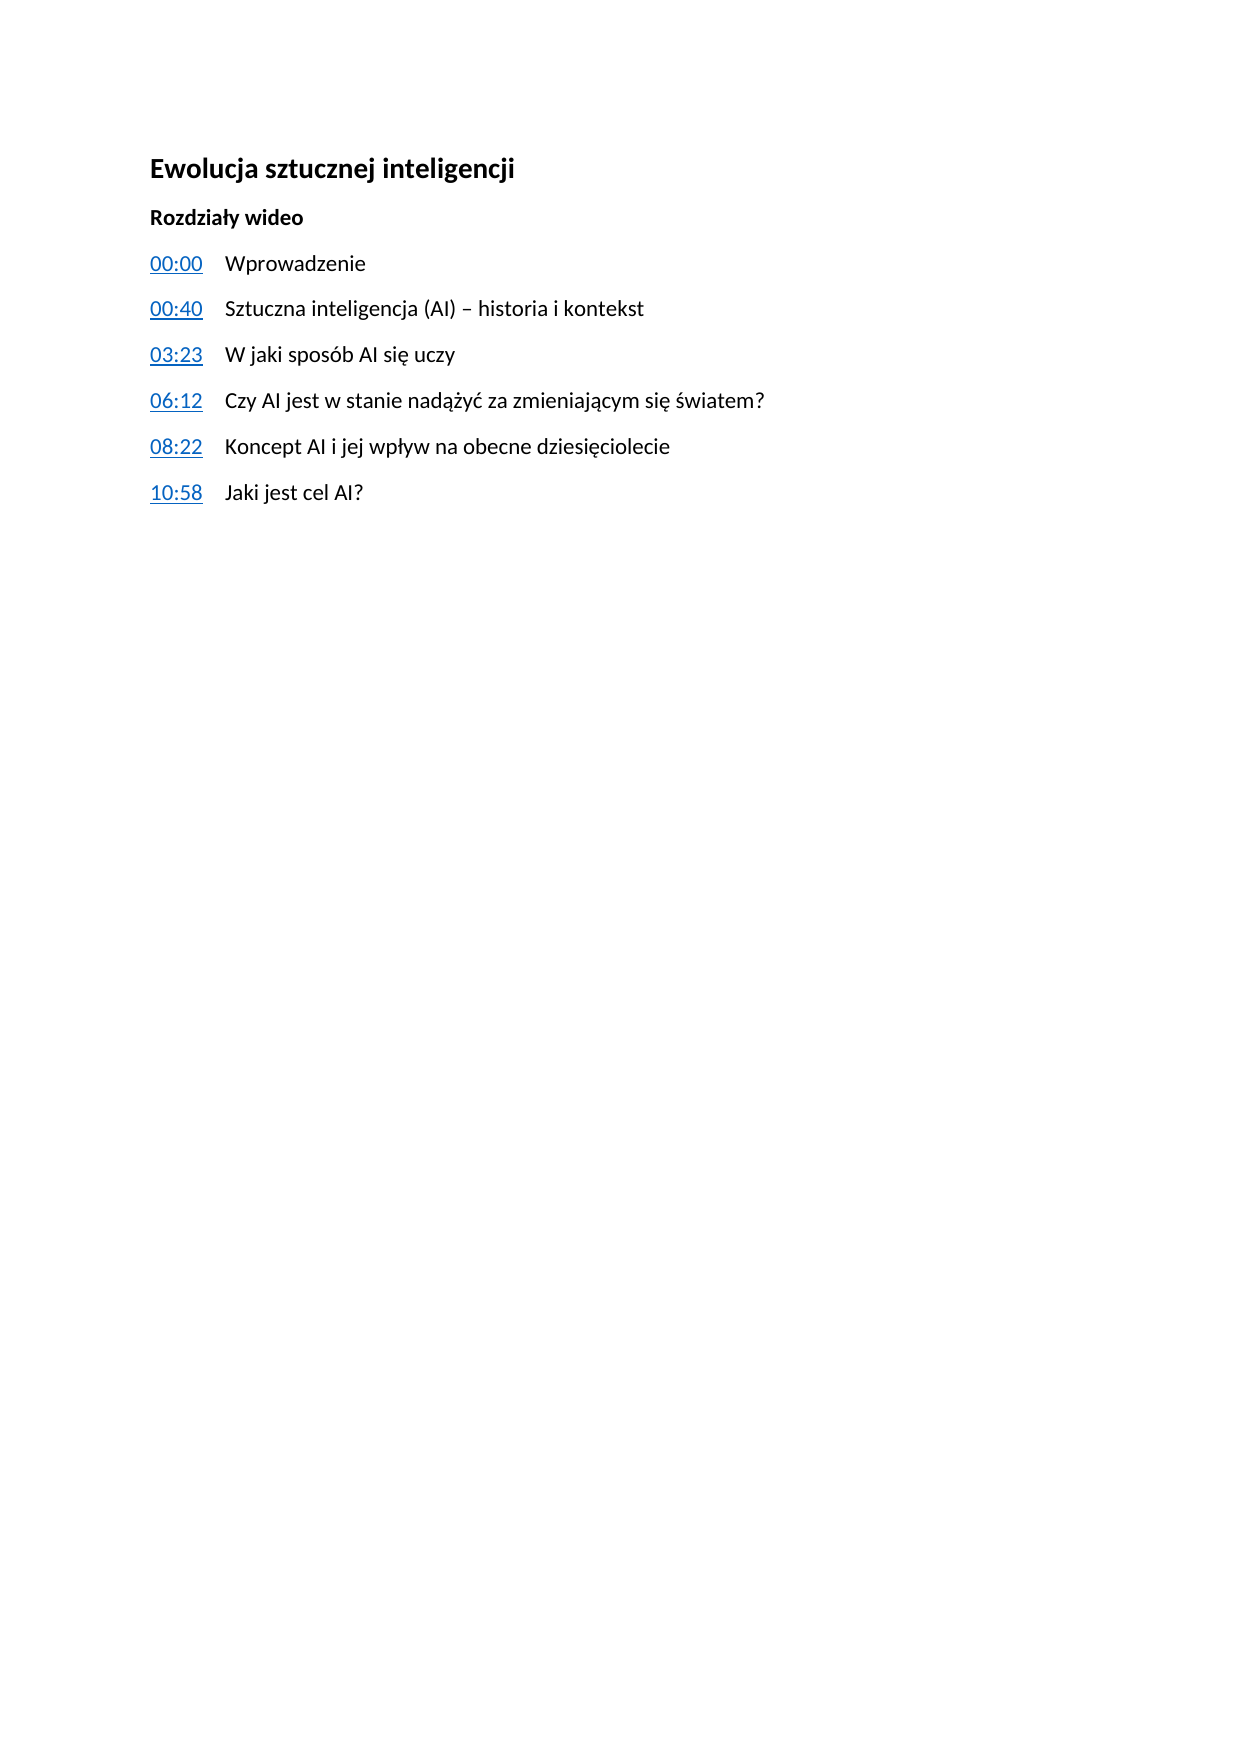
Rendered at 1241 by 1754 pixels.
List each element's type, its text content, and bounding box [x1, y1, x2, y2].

text 06:12 Czy AI jest w stanie nadążyć za zmieniającym się światem? [150, 386, 1090, 414]
text Ewolucja sztucznej inteligencji [150, 150, 1090, 186]
text Rozdziały wideo [150, 203, 1090, 231]
text 03:23 W jaki sposób AI się uczy [150, 340, 1090, 368]
text 10:58 Jaki jest cel AI? [150, 478, 1090, 507]
text 00:00 Wprowadzenie [150, 249, 1090, 277]
text 08:22 Koncept AI i jej wpływ na obecne dziesięciolecie [150, 432, 1090, 461]
text 00:40 Sztuczna inteligencja (AI) – historia i kontekst [150, 294, 1090, 322]
